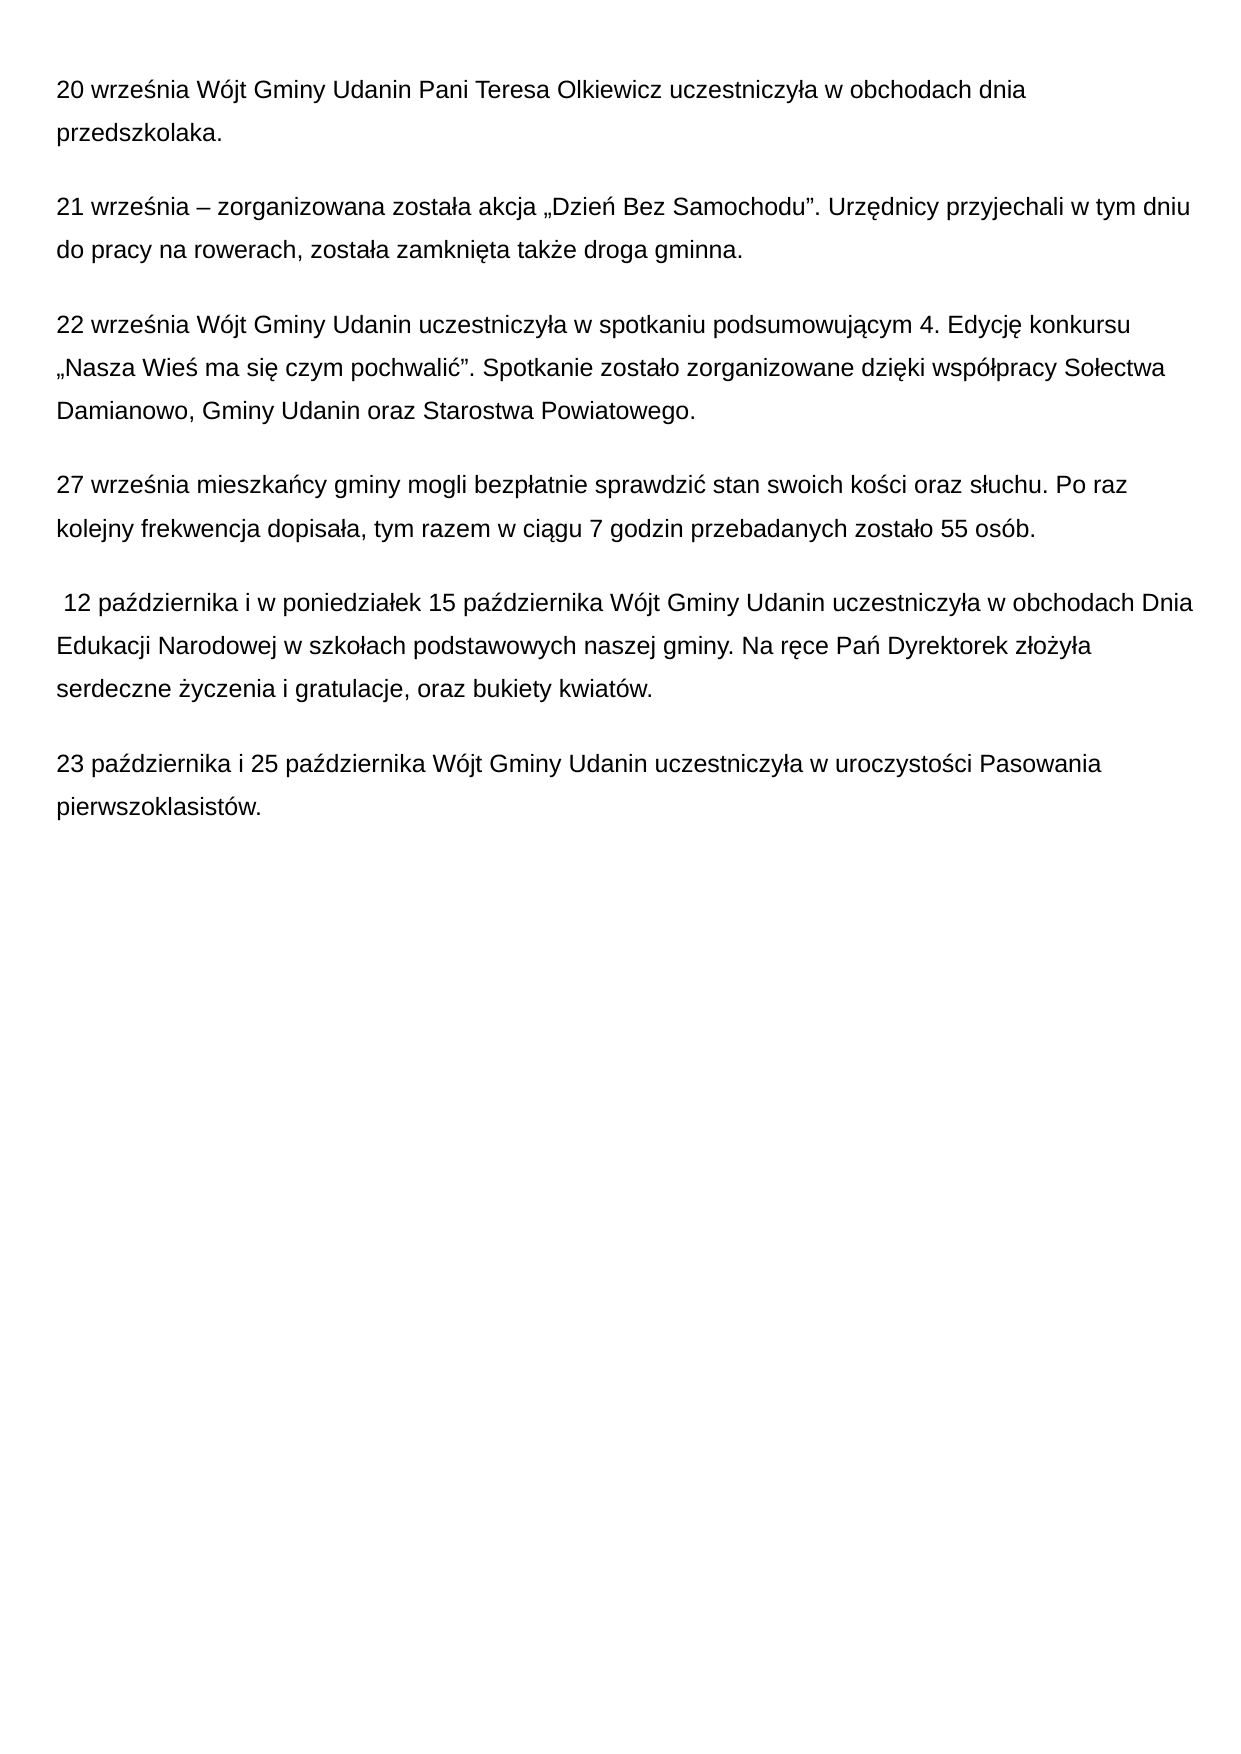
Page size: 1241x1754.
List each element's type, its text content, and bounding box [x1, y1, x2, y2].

text 27 września mieszkańcy gminy mogli bezpłatnie sprawdzić stan swoich kości oraz słuchu. Po raz kolejny frekwencja dopisała, tym razem w ciągu 7 godzin przebadanych zostało 55 osób. [56, 471, 1200, 542]
text 21 września – zorganizowana została akcja „Dzień Bez Samochodu”. Urzędnicy przyjechali w tym dniu do pracy na rowerach, została zamknięta także droga gminna. [56, 192, 1200, 264]
text 23 października i 25 października Wójt Gminy Udanin uczestniczyła w uroczystości Pasowania pierwszoklasistów. [56, 749, 1200, 821]
text 12 października i w poniedziałek 15 października Wójt Gminy Udanin uczestniczyła w obchodach Dnia Edukacji Narodowej w szkołach podstawowych naszej gminy. Na ręce Pań Dyrektorek złożyła serdeczne życzenia i gratulacje, oraz bukiety kwiatów. [56, 588, 1200, 703]
text 20 września Wójt Gminy Udanin Pani Teresa Olkiewicz uczestniczyła w obchodach dnia przedszkolaka. [56, 75, 1200, 147]
text 22 września Wójt Gminy Udanin uczestniczyła w spotkaniu podsumowującym 4. Edycję konkursu „Nasza Wieś ma się czym pochwalić”. Spotkanie zostało zorganizowane dzięki współpracy Sołectwa Damianowo, Gminy Udanin oraz Starostwa Powiatowego. [56, 310, 1200, 425]
